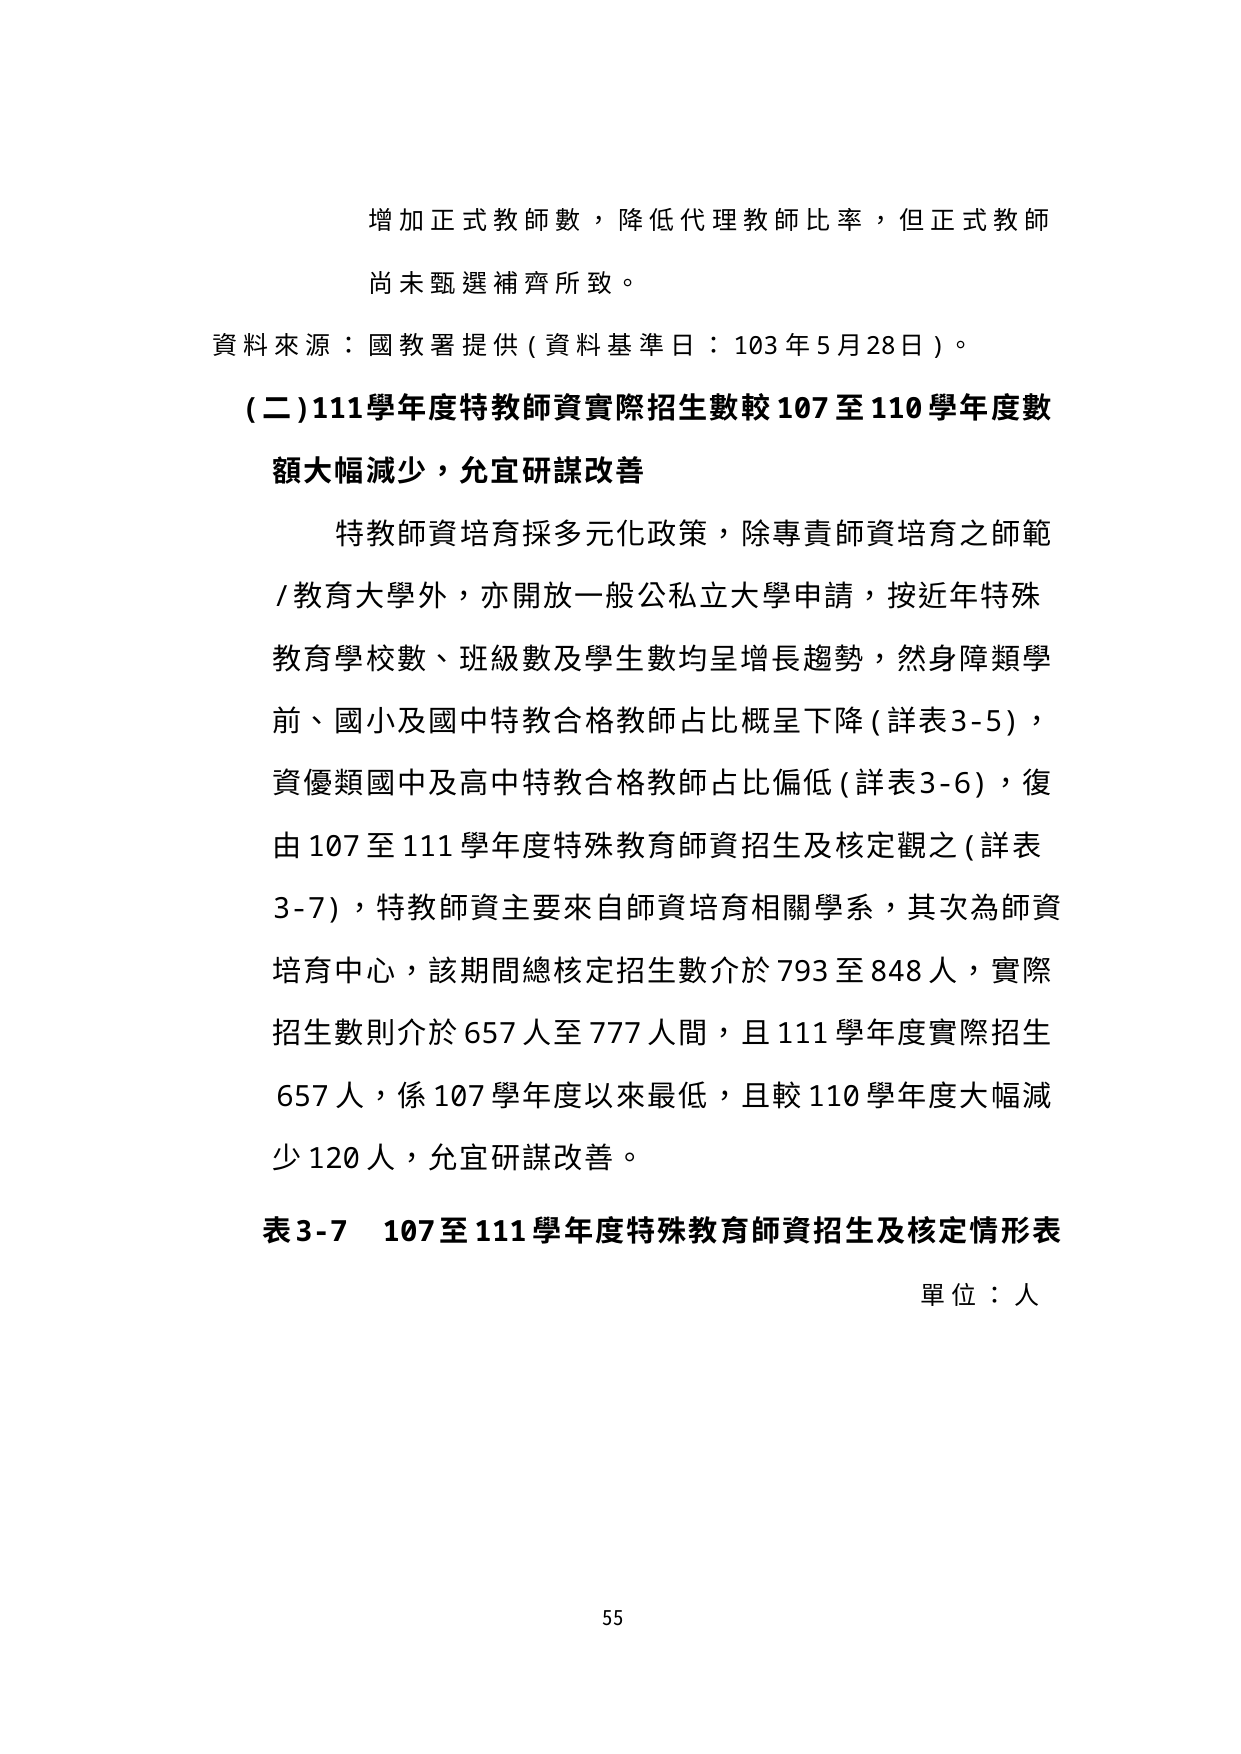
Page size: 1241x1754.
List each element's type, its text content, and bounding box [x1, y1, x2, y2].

text 單位：人 [236, 1250, 1063, 1313]
text 特教師資培育採多元化政策，除專責師資培育之師範/教育大學外，亦開放一般公私立大學申請，按近年特殊教育學校數、班級數及學生數均呈增長趨勢，然身障類學前、國小及國中特教合格教師占比概呈下降(詳表3-5)，資優類國中及高中特教合格教師占比偏低(詳表3-6)，復由107至111學年度特殊教育師資招生及核定觀之(詳表3-7)，特教師資主要來自師資培育相關學系，其次為師資培育中心，該期間總核定招生數介於793至848人，實際招生數則介於657人至777人間，且111學年度實際招生657人，係107學年度以來最低，且較110學年度大幅減少120人，允宜研謀改善。 [266, 490, 1063, 1177]
text 資料來源：國教署提供(資料基準日：103年5月28日)。 [177, 302, 1063, 365]
text (二)111學年度特教師資實際招生數較107至110學年度數額大幅減少，允宜研謀改善 [236, 365, 1063, 490]
text 表3-7 107至111學年度特殊教育師資招生及核定情形表 [251, 1188, 1063, 1250]
text 增加正式教師數，降低代理教師比率，但正式教師尚未甄選補齊所致。 [329, 177, 1063, 302]
